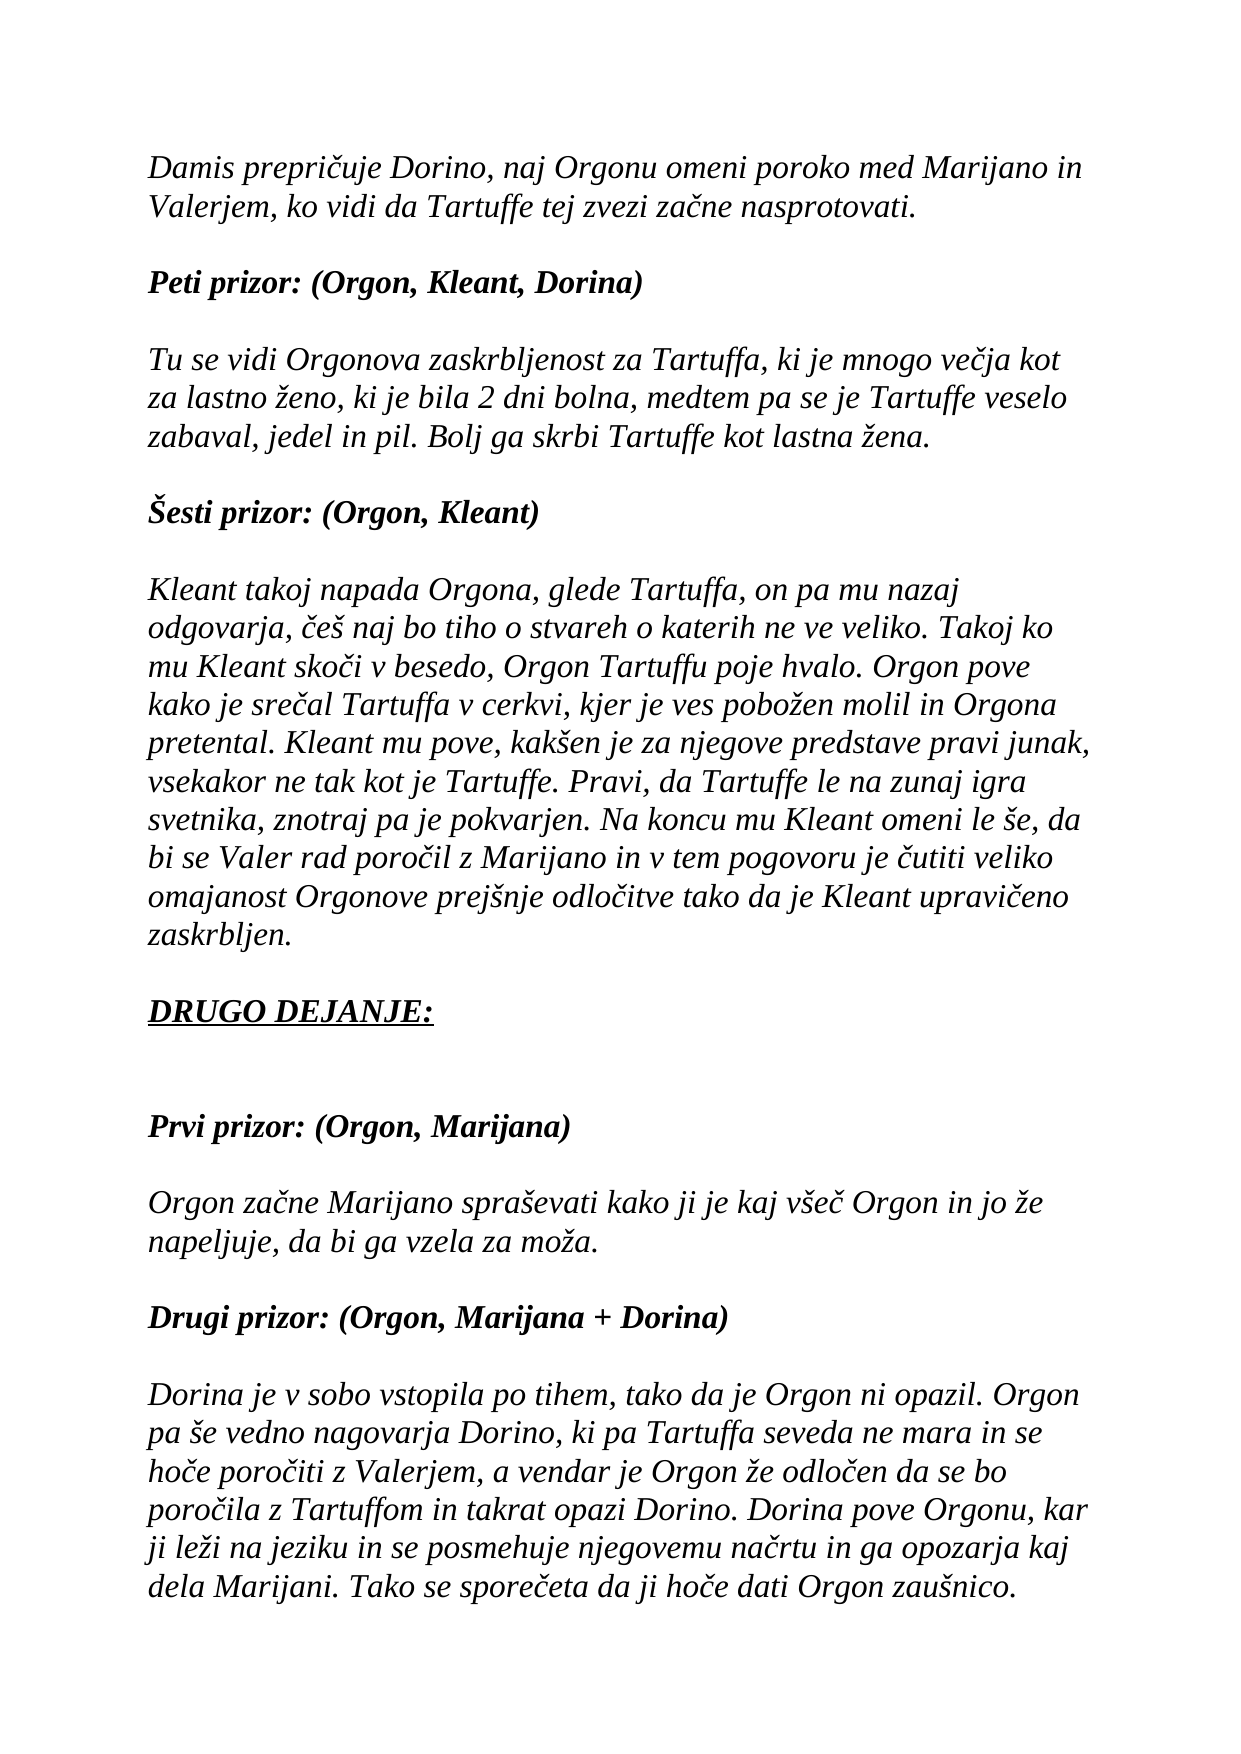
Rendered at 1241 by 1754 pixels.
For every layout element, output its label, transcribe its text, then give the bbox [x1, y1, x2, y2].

text Prvi prizor: (Orgon, Marijana) [148, 1106, 1093, 1144]
text Šesti prizor: (Orgon, Kleant) [148, 493, 1093, 531]
text Damis prepričuje Dorino, naj Orgonu omeni poroko med Marijano in Valerjem, ko vidi da Tartuffe tej zvezi začne nasprotovati. [148, 148, 1093, 224]
text Tu se vidi Orgonova zaskrbljenost za Tartuffa, ki je mnogo večja kot za lastno ženo, ki je bila 2 dni bolna, medtem pa se je Tartuffe veselo zabaval, jedel in pil. Bolj ga skrbi Tartuffe kot lastna žena. [148, 339, 1093, 454]
text Orgon začne Marijano spraševati kako ji je kaj všeč Orgon in jo že napeljuje, da bi ga vzela za moža. [148, 1183, 1093, 1259]
text DRUGO DEJANJE: [148, 991, 1093, 1029]
text Peti prizor: (Orgon, Kleant, Dorina) [148, 263, 1093, 301]
text Dorina je v sobo vstopila po tihem, tako da je Orgon ni opazil. Orgon pa še vedno nagovarja Dorino, ki pa Tartuffa seveda ne mara in se hoče poročiti z Valerjem, a vendar je Orgon že odločen da se bo poročila z Tartuffom in takrat opazi Dorino. Dorina pove Orgonu, kar ji leži na jeziku in se posmehuje njegovemu načrtu in ga opozarja kaj dela Marijani. Tako se sporečeta da ji hoče dati Orgon zaušnico. [148, 1374, 1093, 1604]
text Drugi prizor: (Orgon, Marijana + Dorina) [148, 1298, 1093, 1336]
text Kleant takoj napada Orgona, glede Tartuffa, on pa mu nazaj odgovarja, češ naj bo tiho o stvareh o katerih ne ve veliko. Takoj ko mu Kleant skoči v besedo, Orgon Tartuffu poje hvalo. Orgon pove kako je srečal Tartuffa v cerkvi, kjer je ves pobožen molil in Orgona pretental. Kleant mu pove, kakšen je za njegove predstave pravi junak, vsekakor ne tak kot je Tartuffe. Pravi, da Tartuffe le na zunaj igra svetnika, znotraj pa je pokvarjen. Na koncu mu Kleant omeni le še, da bi se Valer rad poročil z Marijano in v tem pogovoru je čutiti veliko omajanost Orgonove prejšnje odločitve tako da je Kleant upravičeno zaskrbljen. [148, 569, 1093, 953]
